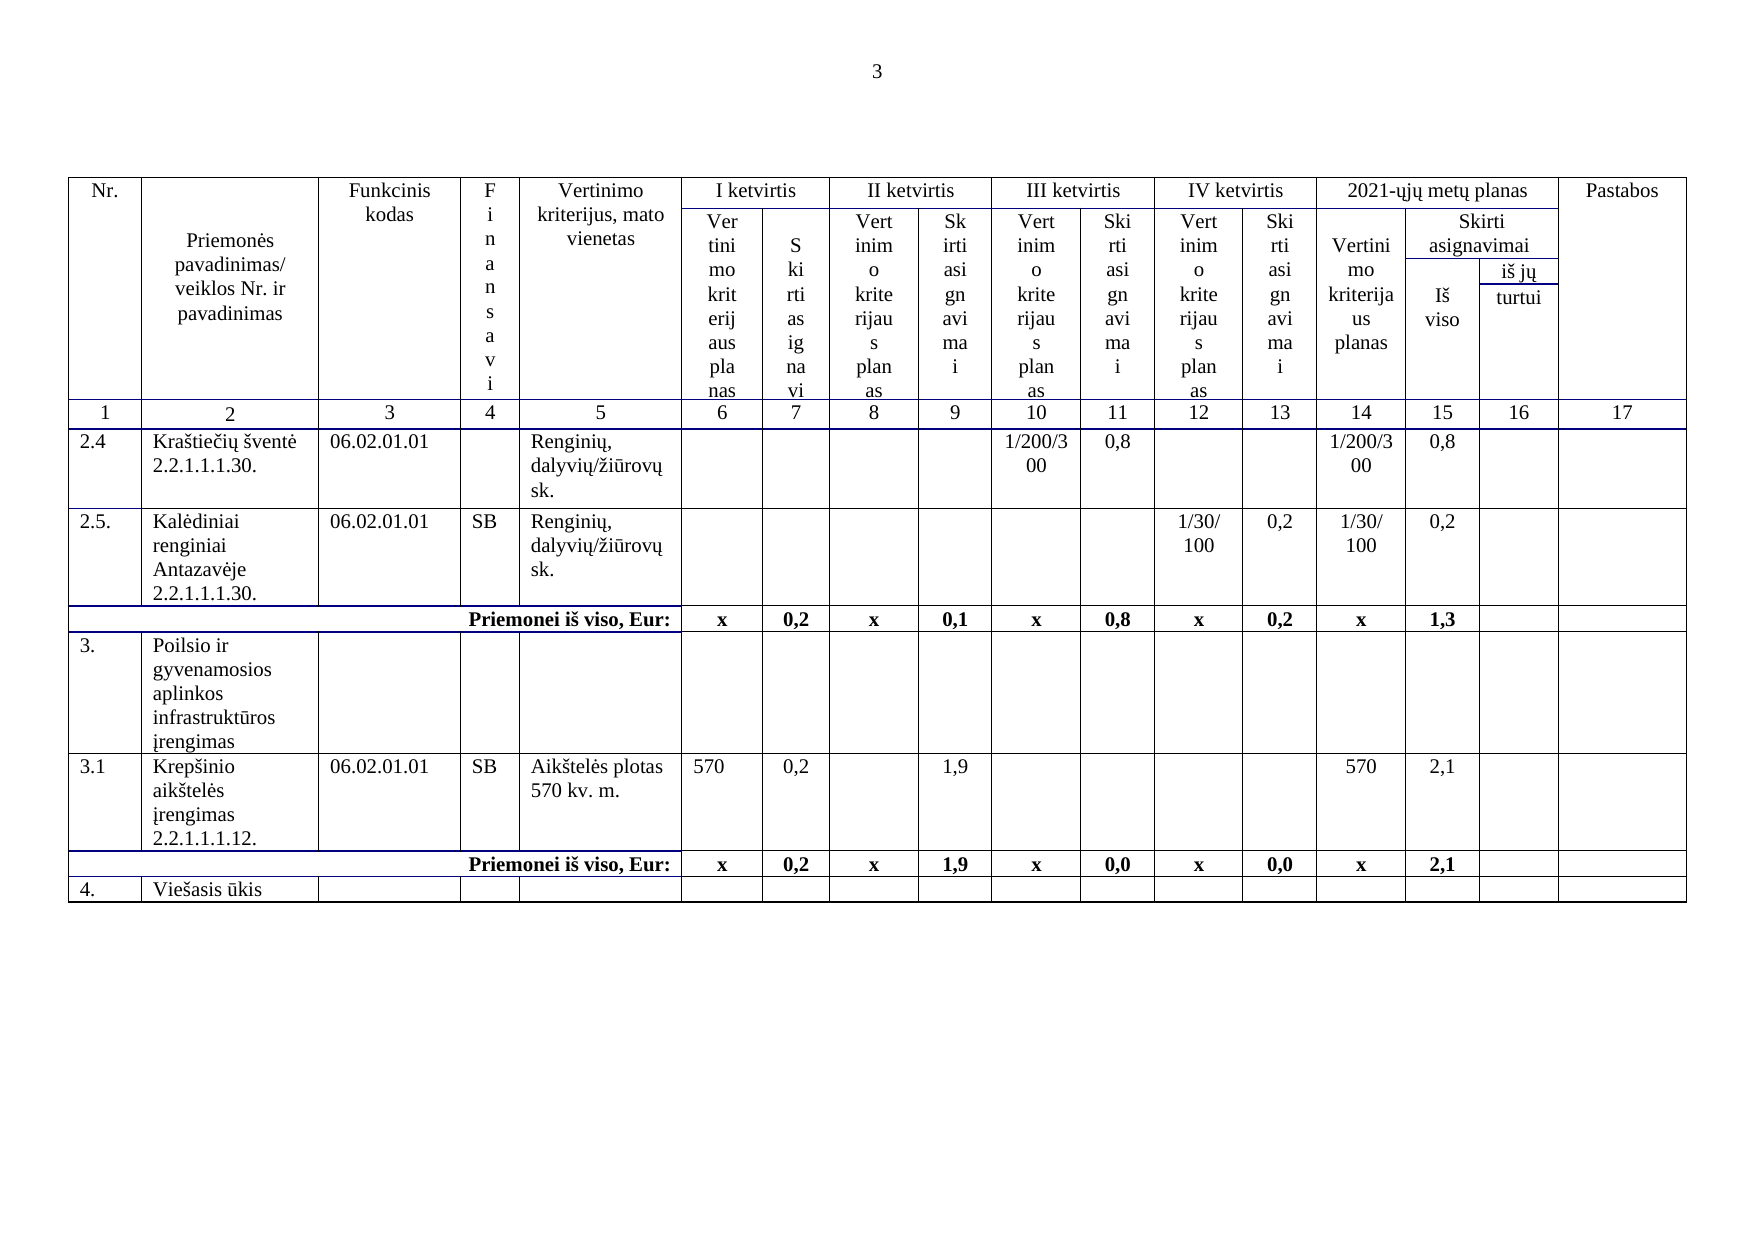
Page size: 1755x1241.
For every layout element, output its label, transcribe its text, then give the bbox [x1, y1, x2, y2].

table_cell 1 [69, 400, 141, 428]
table_cell Priemonei iš viso, Eur: [69, 607, 681, 631]
table_cell [919, 632, 991, 753]
table_cell 10 [992, 400, 1080, 428]
table_cell 0,1 [919, 606, 991, 631]
table_cell [1480, 430, 1558, 508]
table_cell 1,3 [1406, 606, 1479, 631]
table_cell [992, 877, 1080, 901]
table_cell 2,1 [1406, 754, 1479, 850]
table_cell [682, 430, 762, 508]
table_cell [1480, 754, 1558, 850]
table_cell [992, 632, 1080, 753]
table_cell [1480, 877, 1558, 901]
table_header III ketvirtis [992, 178, 1154, 208]
table_cell 0,2 [1406, 509, 1479, 605]
table_cell 5 [520, 400, 681, 428]
table_cell [1155, 430, 1242, 508]
table_cell 0,8 [1081, 606, 1154, 631]
table_cell [830, 632, 918, 753]
table_cell [1081, 754, 1154, 850]
table_cell 17 [1559, 400, 1686, 428]
table_cell Krepšinio aikštelės įrengimas 2.2.1.1.1.12. [142, 754, 318, 850]
table_cell [1243, 877, 1316, 901]
table_header Priemonės pavadinimas/ veiklos Nr. ir pavadinimas [142, 178, 318, 399]
table_cell Aikštelės plotas 570 kv. m. [520, 754, 681, 850]
table_cell [1559, 509, 1686, 605]
table_cell [1317, 877, 1405, 901]
table_cell 7 [763, 400, 829, 428]
table_cell Skirti asignavimai [919, 209, 991, 399]
table_cell [919, 877, 991, 901]
table_cell [461, 877, 519, 901]
table_cell [1559, 754, 1686, 850]
table_cell 8 [830, 400, 918, 428]
table_cell [763, 632, 829, 753]
table_cell Viešasis ūkis [142, 877, 318, 901]
table_cell [919, 430, 991, 508]
table_cell [461, 633, 519, 753]
table_cell [1406, 632, 1479, 753]
table_cell 0,2 [763, 606, 829, 631]
table_cell 14 [1317, 400, 1405, 428]
table_cell [1081, 509, 1154, 605]
table_cell [830, 754, 918, 850]
table_cell 1/30/ 100 [1317, 509, 1405, 605]
table_cell 13 [1243, 400, 1316, 428]
table_cell x [992, 606, 1080, 631]
table_cell [1480, 606, 1558, 631]
table_cell [992, 754, 1080, 850]
table_cell [1243, 754, 1316, 850]
table_cell [1081, 877, 1154, 901]
table_cell Vertinimo kriterijaus planas [682, 209, 762, 399]
table_cell 0,0 [1243, 851, 1316, 876]
table_cell [461, 430, 519, 508]
table_cell 06.02.01.01 [319, 754, 460, 850]
table_cell [830, 509, 918, 605]
table_cell [1243, 632, 1316, 753]
table_cell SB [461, 509, 519, 605]
table_cell Kalėdiniai renginiai Antazavėje 2.2.1.1.1.30. [142, 509, 318, 605]
table_cell x [1317, 851, 1405, 876]
table_cell Skirti asignavimai [1406, 209, 1558, 257]
table_cell Vertinimo kriterijaus planas [1317, 209, 1405, 399]
table_cell 1,9 [919, 754, 991, 850]
table_cell 15 [1406, 400, 1479, 428]
table_header Funkcinis kodas [319, 178, 460, 399]
table_cell 11 [1081, 400, 1154, 428]
table_cell [1155, 877, 1242, 901]
table_cell [763, 430, 829, 508]
table_cell Renginių, dalyvių/žiūrovų sk. [520, 509, 681, 605]
table_cell 2.4 [69, 430, 141, 508]
table_cell 1/30/ 100 [1155, 509, 1242, 605]
table_header Pastabos [1559, 178, 1686, 399]
table_header Nr. [69, 178, 141, 399]
table_cell 2.5. [69, 509, 141, 605]
table_cell [1406, 877, 1479, 901]
table_cell [1317, 632, 1405, 753]
table_cell [319, 633, 460, 753]
table_cell [1155, 754, 1242, 850]
table_cell 3 [319, 400, 460, 428]
table_cell [1480, 851, 1558, 876]
table_cell 0,2 [1243, 509, 1316, 605]
table_cell Iš viso [1406, 259, 1479, 399]
table_cell [682, 509, 762, 605]
table_cell Vertinimo kriterijaus planas [1155, 209, 1242, 399]
table_cell 0,8 [1081, 430, 1154, 508]
table_cell x [1317, 606, 1405, 631]
table_cell 6 [682, 400, 762, 428]
table_cell Renginių, dalyvių/žiūrovų sk. [520, 430, 681, 508]
table_cell [1480, 509, 1558, 605]
table_cell [1081, 632, 1154, 753]
table_cell Poilsio ir gyvenamosios aplinkos infrastruktūros įrengimas [142, 633, 318, 753]
table_cell [830, 430, 918, 508]
table_cell 0,2 [763, 754, 829, 850]
table_cell [1559, 851, 1686, 876]
table_cell [763, 509, 829, 605]
table_cell x [682, 606, 762, 631]
table_cell [1559, 430, 1686, 508]
table_cell x [1155, 851, 1242, 876]
table_cell x [1155, 606, 1242, 631]
table_header I ketvirtis [682, 178, 829, 208]
table_cell 2,1 [1406, 851, 1479, 876]
table_cell 16 [1480, 400, 1558, 428]
table_cell [682, 632, 762, 753]
table_cell x [992, 851, 1080, 876]
table_cell Priemonei iš viso, Eur: [69, 852, 681, 876]
table_cell [682, 877, 762, 901]
table_cell [919, 509, 991, 605]
table_cell Skirti asignavimai [1081, 209, 1154, 399]
table_cell 570 [682, 754, 762, 850]
table_cell 3. [69, 633, 141, 753]
table_cell [992, 509, 1080, 605]
table_cell x [830, 606, 918, 631]
table_cell Skirti asignavimai [1243, 209, 1316, 399]
table_cell 1/200/300 [1317, 430, 1405, 508]
table_cell [1155, 632, 1242, 753]
table_header Finansavimo šaltiniai [461, 178, 519, 399]
table_cell [1559, 606, 1686, 631]
table_header 2021-ųjų metų planas [1317, 178, 1558, 208]
table_cell 0,8 [1406, 430, 1479, 508]
table_cell 0,2 [1243, 606, 1316, 631]
table_cell Kraštiečių šventė 2.2.1.1.1.30. [142, 430, 318, 508]
table_cell [319, 877, 460, 901]
table_cell [763, 877, 829, 901]
table_cell 1,9 [919, 851, 991, 876]
table_cell 1/200/300 [992, 430, 1080, 508]
table_cell [520, 633, 681, 753]
table_cell 9 [919, 400, 991, 428]
table_cell [1559, 877, 1686, 901]
table_cell 2 [142, 400, 318, 428]
table_cell x [682, 851, 762, 876]
table_cell Vertinimo kriterijaus planas [992, 209, 1080, 399]
table_cell Vertinimo kriterijaus planas [830, 209, 918, 399]
table_cell 0,2 [763, 851, 829, 876]
table_cell 3.1 [69, 754, 141, 850]
table_cell 4. [69, 877, 141, 901]
table_cell 06.02.01.01 [319, 430, 460, 508]
table_cell SB [461, 754, 519, 850]
table_cell 0,0 [1081, 851, 1154, 876]
table_cell [520, 877, 681, 901]
table_cell iš jų [1480, 259, 1558, 283]
table_cell 4 [461, 400, 519, 428]
table_cell Skirti asignavimai [763, 209, 829, 399]
table_header Vertinimo kriterijus, mato vienetas [520, 178, 681, 399]
table_cell 570 [1317, 754, 1405, 850]
table_cell 12 [1155, 400, 1242, 428]
table_header IV ketvirtis [1155, 178, 1316, 208]
table_cell [1559, 632, 1686, 753]
table_cell 06.02.01.01 [319, 509, 460, 605]
table_cell x [830, 851, 918, 876]
table_cell turtui [1480, 285, 1558, 399]
table_cell [1243, 430, 1316, 508]
table_cell [1480, 632, 1558, 753]
table_cell [830, 877, 918, 901]
table_header II ketvirtis [830, 178, 991, 208]
